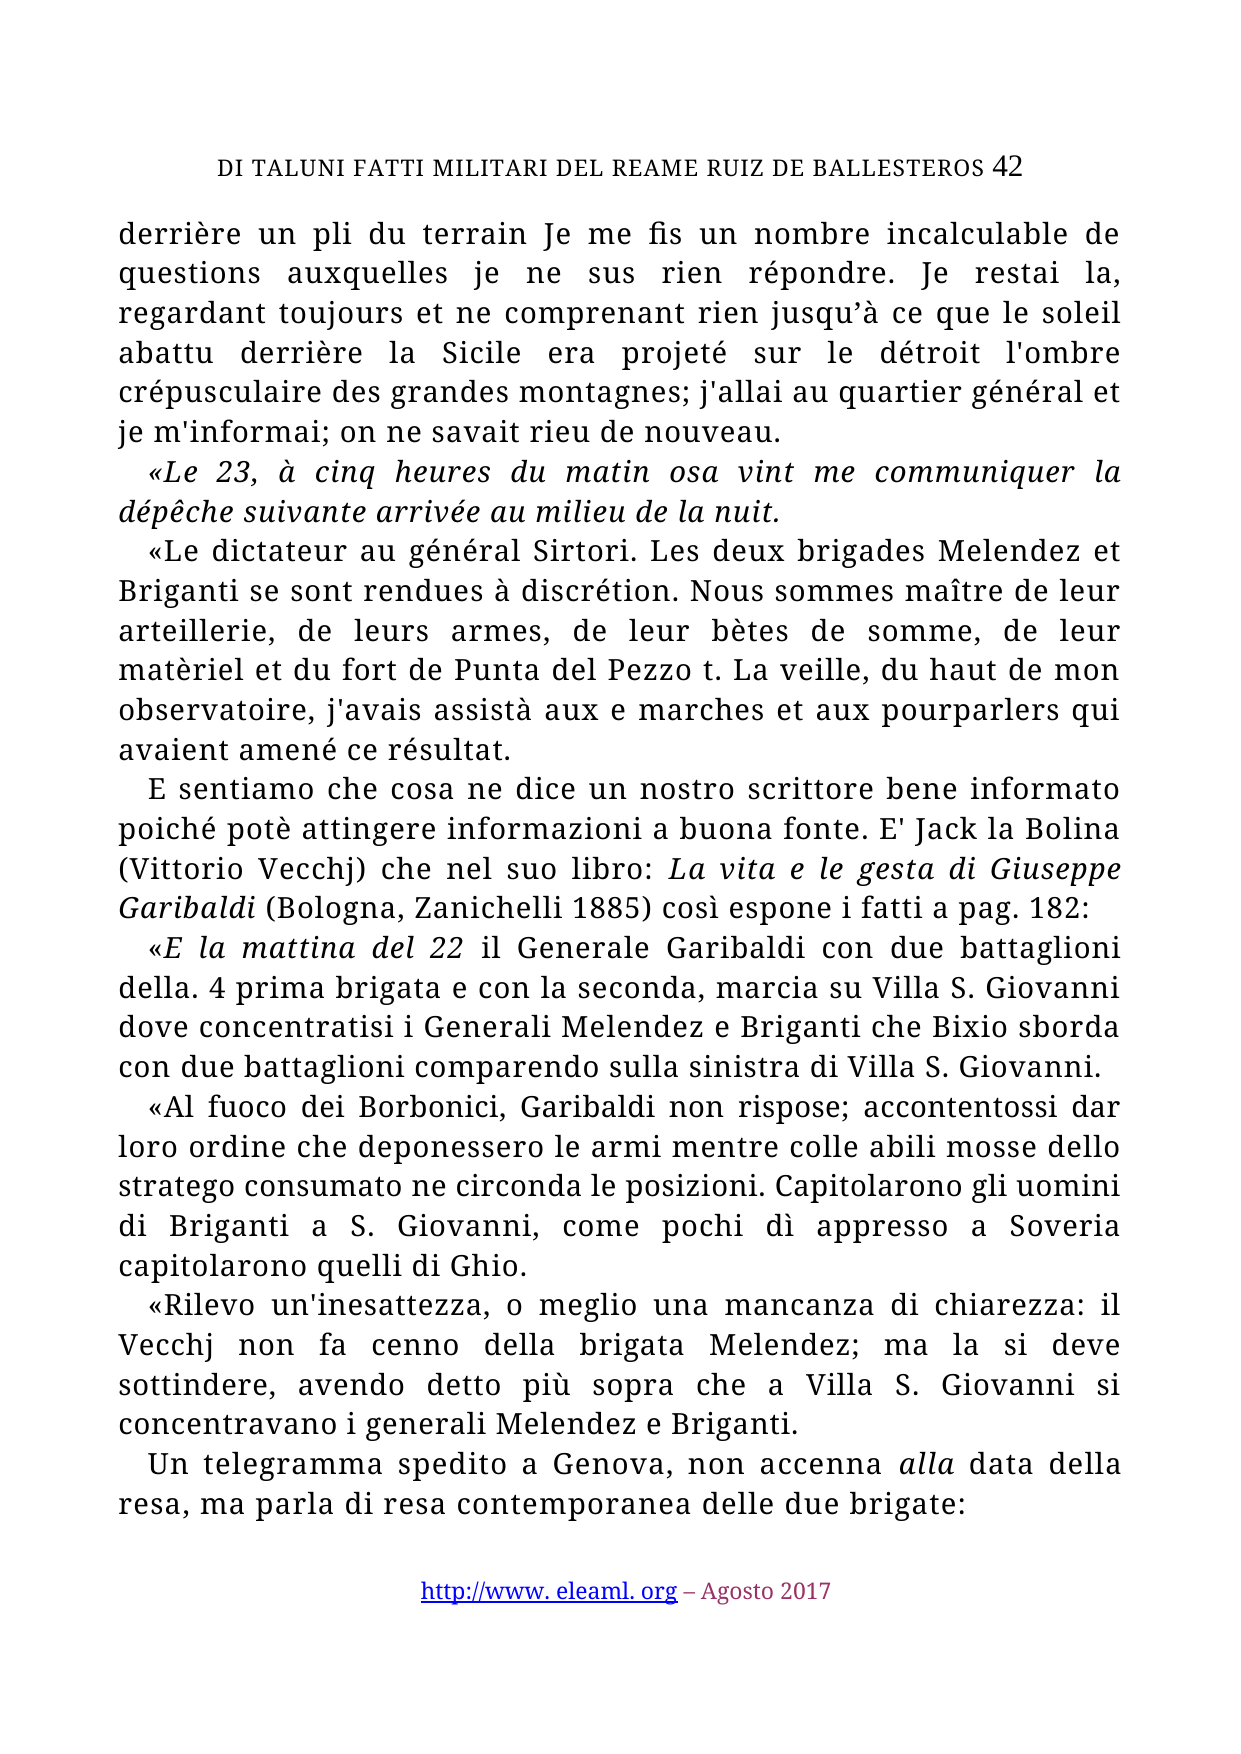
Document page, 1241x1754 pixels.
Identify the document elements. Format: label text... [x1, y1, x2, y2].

text Un telegramma spedito a Genova, non accenna alla data della resa, ma parla di resa contemporanea delle due brigate: [118, 1443, 1122, 1523]
text «Al fuoco dei Borbonici, Garibaldi non rispose; accontentossi dar loro ordine che deponessero le armi mentre colle abili mosse dello stratego consumato ne circonda le posizioni. Capitolarono gli uomini di Briganti a S. Giovanni, come pochi dì appresso a Soveria capitolarono quelli di Ghio. [118, 1086, 1122, 1284]
text E sentiamo che cosa ne dice un nostro scrittore bene informato poiché potè attingere informazioni a buona fonte. E' Jack la Bolina (Vittorio Vecchj) che nel suo libro: La vita e le gesta di Giuseppe Garibaldi (Bologna, Zanichelli 1885) così espone i fatti a pag. 182: [118, 769, 1122, 927]
text «Le 23, à cinq heures du matin osa vint me communiquer la dépêche suivante arrivée au milieu de la nuit. [118, 451, 1122, 531]
text «Le dictateur au général Sirtori. Les deux brigades Melendez et Briganti se sont rendues à discrétion. Nous sommes maître de leur arteillerie, de leurs armes, de leur bètes de somme, de leur matèriel et du fort de Punta del Pezzo t. La veille, du haut de mon observatoire, j'avais assistà aux e marches et aux pourparlers qui avaient amené ce résultat. [118, 531, 1122, 769]
text derrière un pli du terrain Je me fis un nombre incalculable de questions auxquelles je ne sus rien répondre. Je restai la, regardant toujours et ne comprenant rien jusqu’à ce que le soleil abattu derrière la Sicile era projeté sur le détroit l'ombre crépusculaire des grandes montagnes; j'allai au quartier général et je m'informai; on ne savait rieu de nouveau. [118, 213, 1122, 451]
text «Rilevo un'inesattezza, o meglio una mancanza di chiarezza: il Vecchj non fa cenno della brigata Melendez; ma la si deve sottindere, avendo detto più sopra che a Villa S. Giovanni si concentravano i generali Melendez e Briganti. [118, 1284, 1122, 1443]
text «E la mattina del 22 il Generale Garibaldi con due battaglioni della. 4 prima brigata e con la seconda, marcia su Villa S. Giovanni dove concentratisi i Generali Melendez e Briganti che Bixio sborda con due battaglioni comparendo sulla sinistra di Villa S. Giovanni. [118, 927, 1122, 1086]
